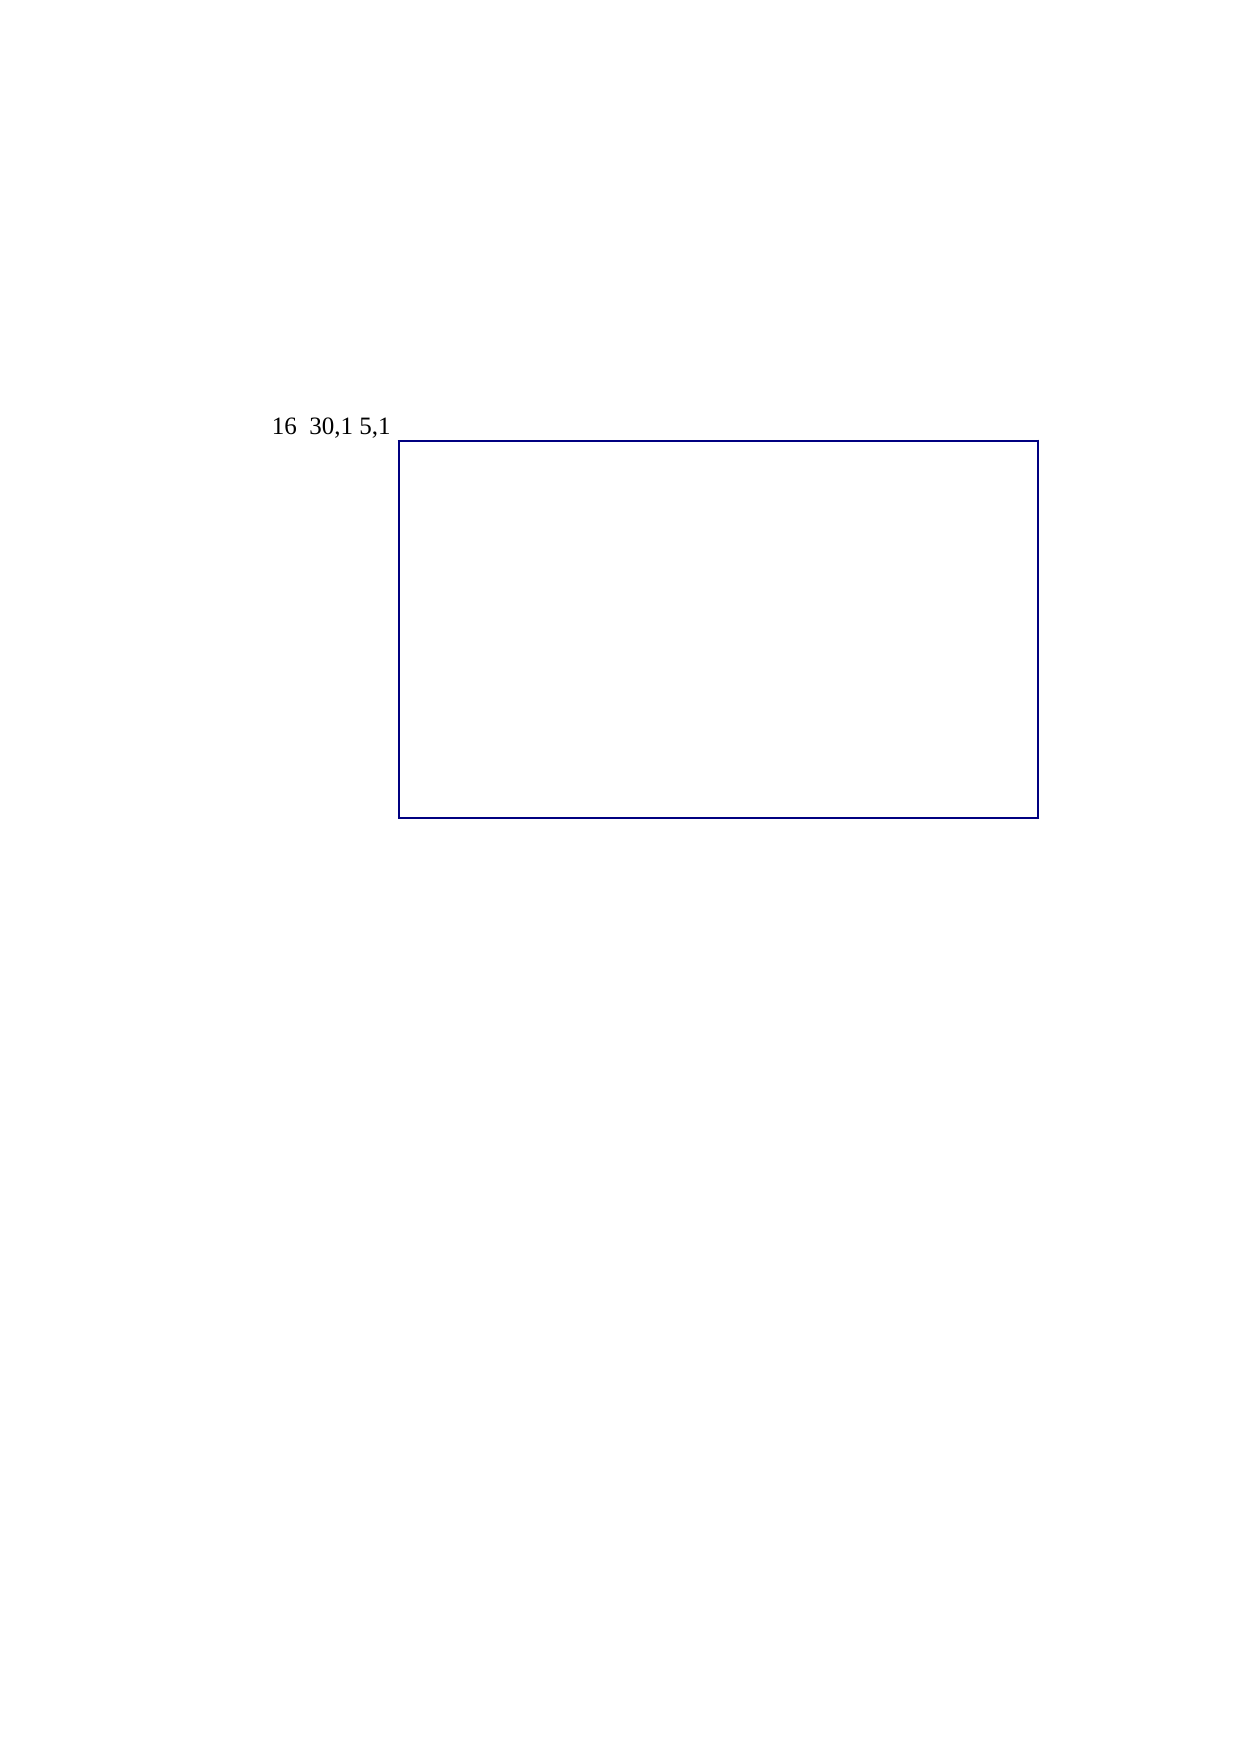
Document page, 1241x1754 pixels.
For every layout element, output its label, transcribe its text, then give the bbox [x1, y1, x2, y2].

text 16 30,1 5,1 [118, 59, 1181, 1579]
